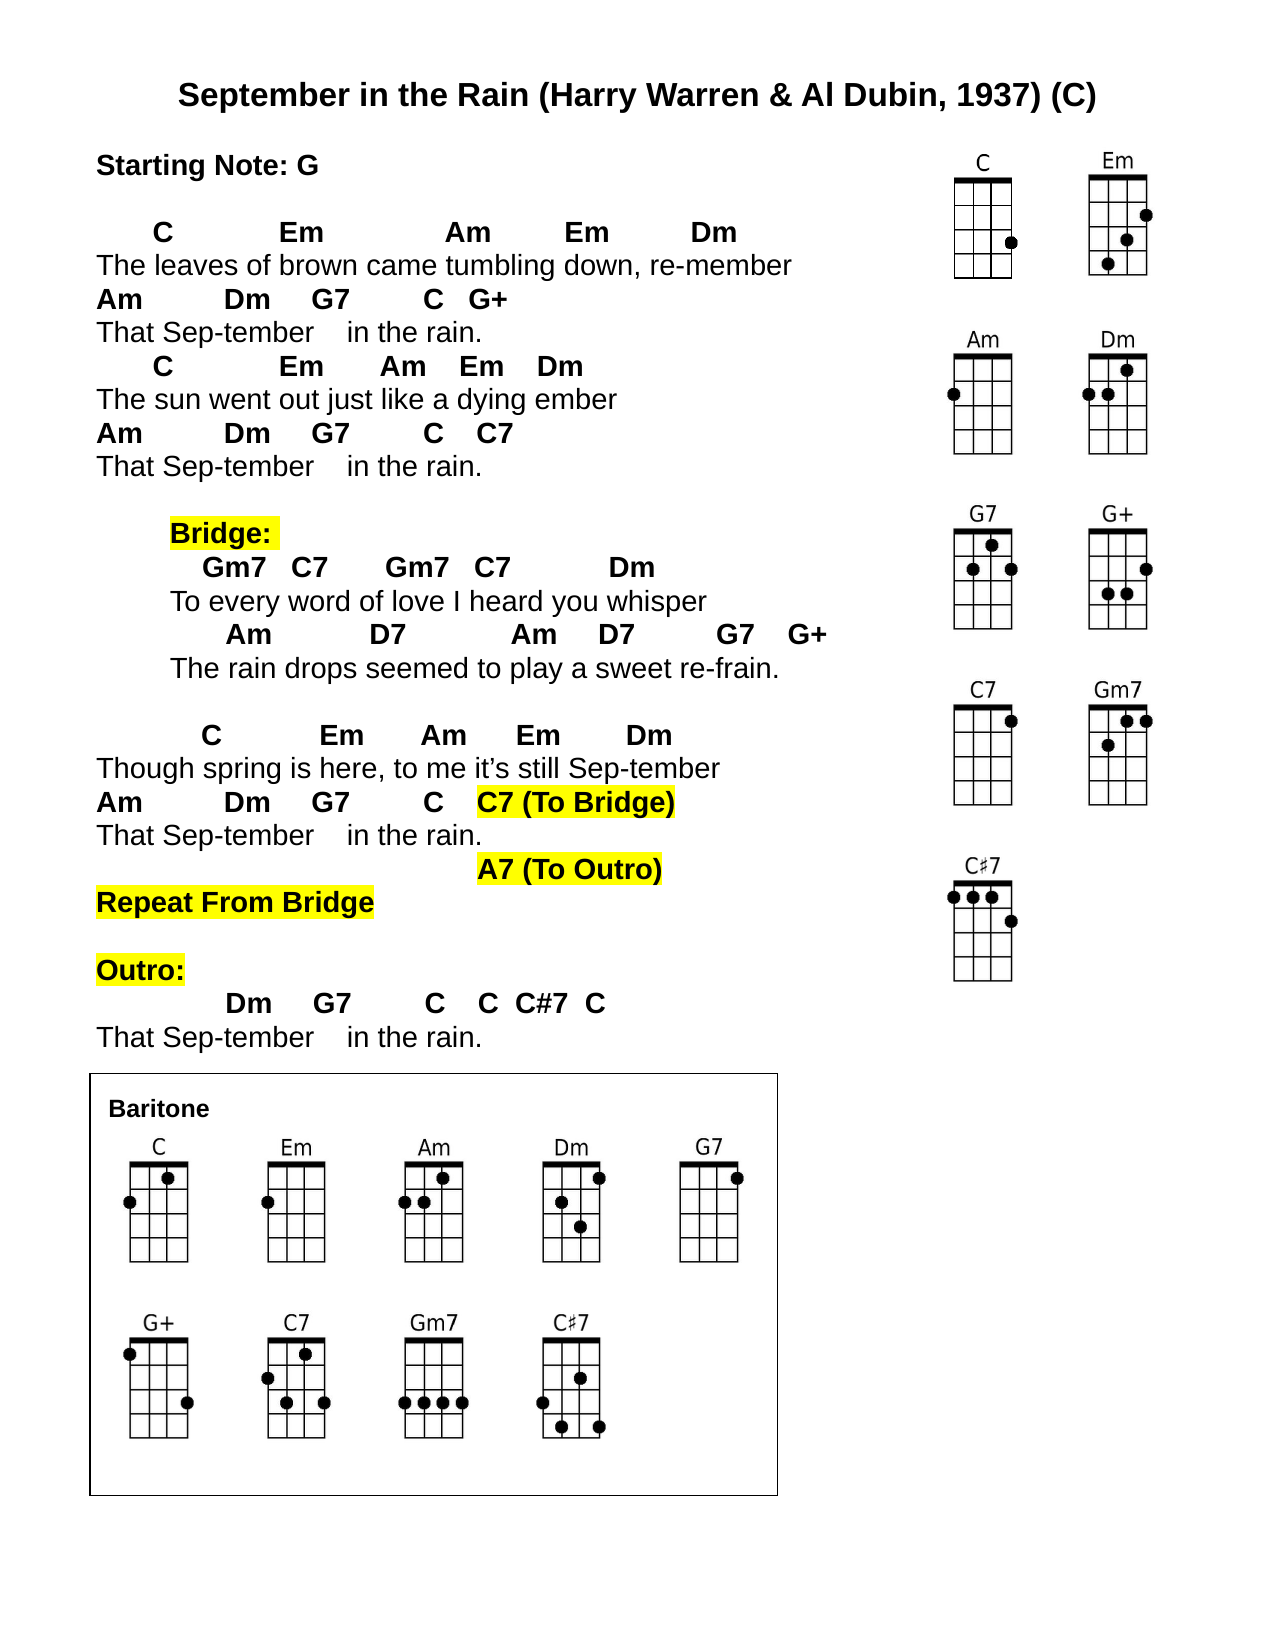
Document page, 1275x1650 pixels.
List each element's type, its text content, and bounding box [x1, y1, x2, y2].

table_cell [503, 1129, 640, 1305]
table_cell [365, 1305, 502, 1495]
picture [926, 501, 1039, 652]
table_cell [915, 672, 1050, 847]
table_cell [915, 848, 1050, 1305]
picture [102, 1310, 216, 1461]
picture [1061, 147, 1174, 298]
table_cell [365, 1129, 502, 1305]
table_cell [365, 1074, 502, 1129]
picture [926, 326, 1039, 477]
picture [652, 1134, 765, 1285]
text September in the Rain (Harry Warren & Al Dubin, 1937) (C) [90, 75, 1185, 113]
table_cell [640, 1305, 777, 1495]
picture [377, 1134, 490, 1285]
picture [1061, 501, 1174, 652]
table_cell [228, 1074, 365, 1129]
picture [1061, 326, 1174, 477]
table_cell [228, 1305, 365, 1495]
table_cell Baritone [91, 1074, 227, 1129]
table_header Starting Note: G C Em Am Em Dm The leaves of brown came tumbling down, re-member Am Dm G7 C G+ That Sep-tember in the rain. C Em Am Em Dm The sun went out just like a dying ember Am Dm G7 C C7 That Sep-tember in the rain. Bridge: Gm7 C7 Gm7 C7 Dm To every word of love I heard you whisper Am D7 Am D7 G7 G+ The rain drops seemed to play a sweet re-frain. C Em Am Em Dm Though spring is here, to me it’s still Sep-tember Am Dm G7 C C7 (To Bridge) That Sep-tember in the rain. A7 (To Outro) Repeat From Bridge Outro: Dm G7 C C C#7 C That Sep-tember in the rain. [90, 142, 915, 1073]
table_cell [1050, 848, 1185, 1305]
table_cell [91, 1305, 227, 1495]
table_cell [640, 1129, 777, 1305]
picture [377, 1310, 490, 1461]
picture [1061, 677, 1174, 828]
table_cell [503, 1074, 640, 1129]
picture [102, 1134, 216, 1285]
picture [515, 1134, 628, 1285]
table_cell [915, 1305, 1050, 1495]
table_cell [91, 1129, 227, 1305]
table_cell [503, 1305, 640, 1495]
table_cell [915, 321, 1050, 496]
table_cell [1050, 321, 1185, 496]
picture [240, 1134, 353, 1285]
table_cell [640, 1074, 777, 1129]
picture [926, 677, 1039, 828]
table_cell [778, 1129, 915, 1305]
picture [926, 853, 1039, 1004]
picture [240, 1310, 353, 1461]
table_cell [778, 1073, 915, 1129]
table_cell [1050, 496, 1185, 672]
table_header [915, 142, 1050, 321]
table_cell [228, 1129, 365, 1305]
table_cell [778, 1305, 915, 1495]
picture [515, 1310, 628, 1461]
table_cell [1050, 672, 1185, 847]
table_cell [1050, 1305, 1185, 1495]
table_header [1050, 142, 1185, 321]
table_cell [915, 496, 1050, 672]
picture [926, 150, 1039, 301]
